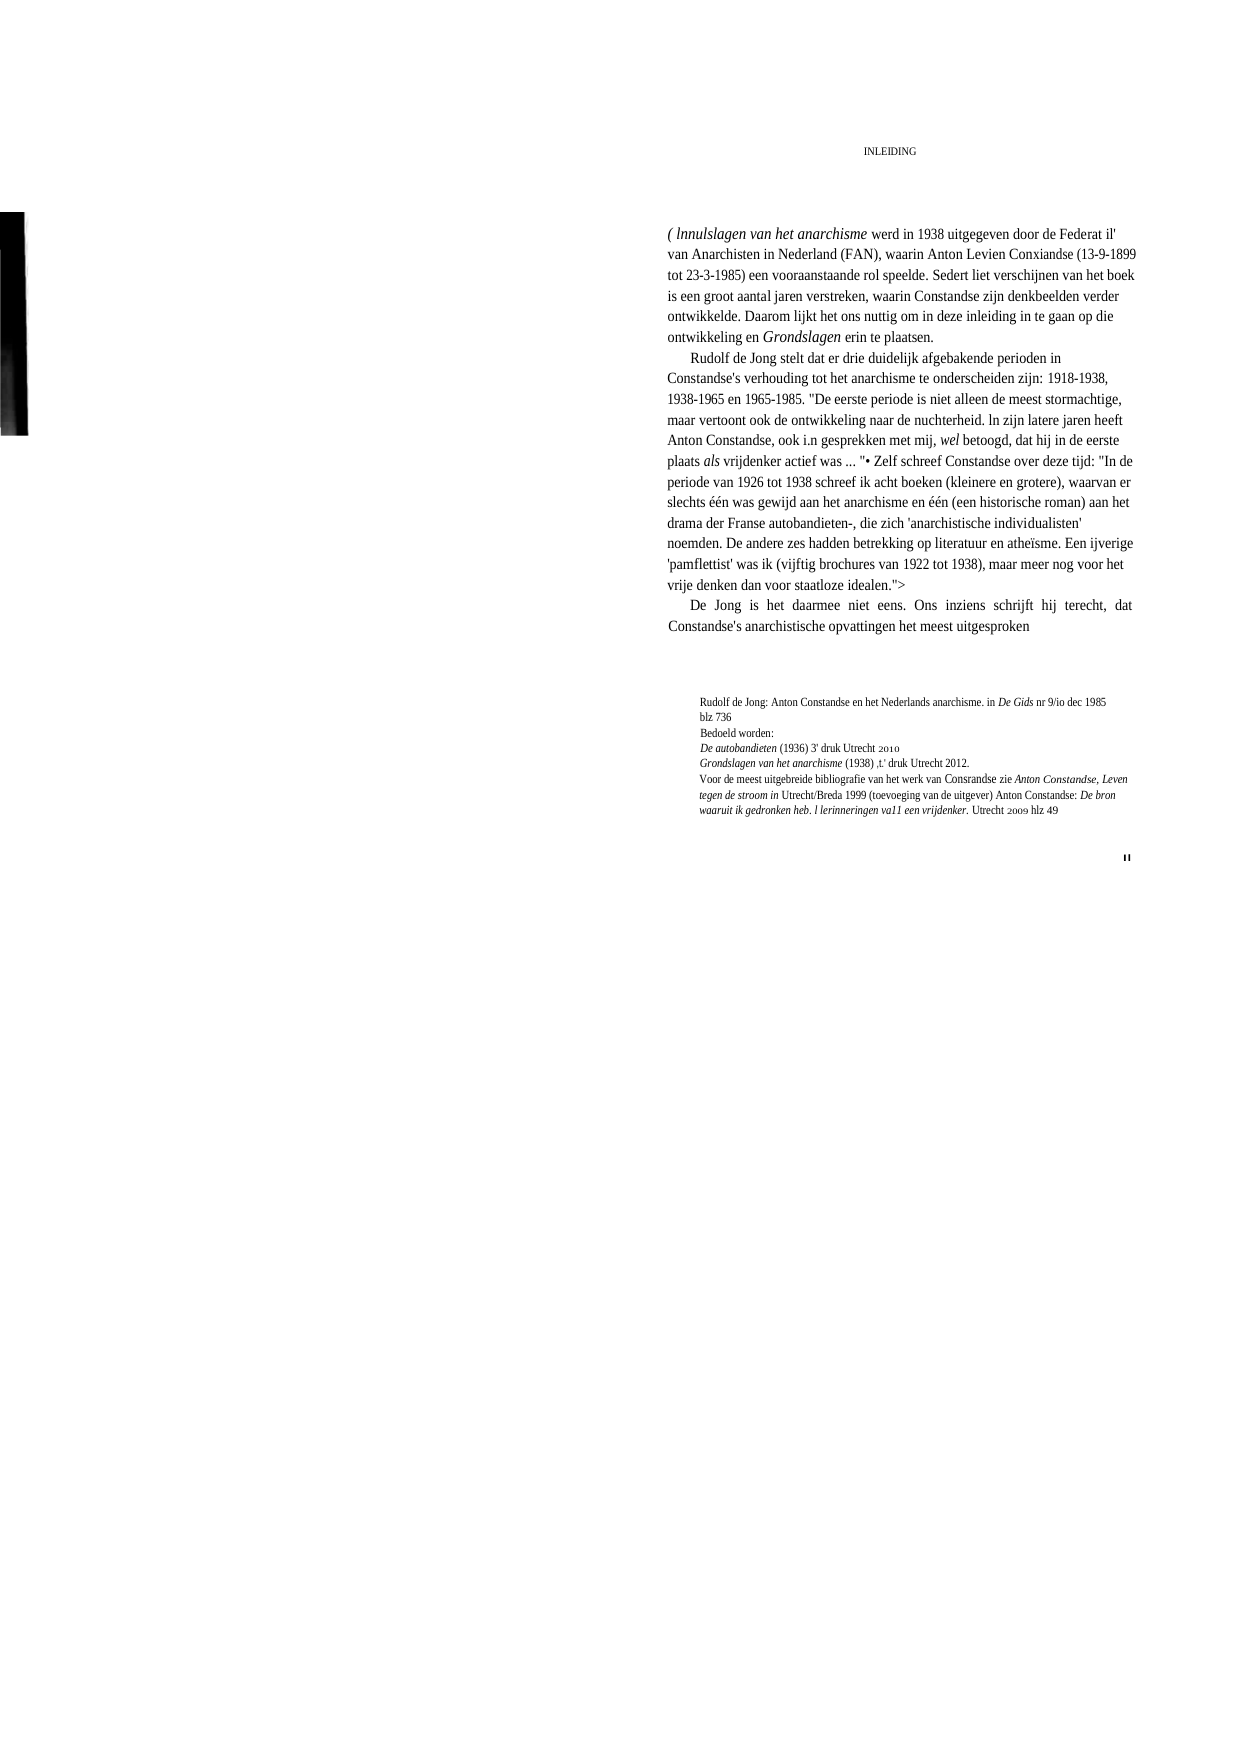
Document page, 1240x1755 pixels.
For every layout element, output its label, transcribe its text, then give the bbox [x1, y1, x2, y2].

text Rudolf de Jong: Anton Constandse en het Nederlands anarchisme. in De Gids nr 9/io dec 1985 blz 736 [699, 693, 1111, 725]
text INLEIDING [864, 143, 1137, 158]
text ( lnnulslagen van het anarchisme werd in 1938 uitgegeven door de Fede­rat il' van Anarchisten in Nederland (FAN), waarin Anton Levien Con­xiandse (13-9-1899 tot 23-3-1985) een vooraanstaande rol speelde. Sedert liet verschijnen van het boek is een groot aantal jaren verstreken, waarin Constandse zijn denkbeelden verder ontwikkelde. Daarom lijkt het ons nuttig om in deze inleiding in te gaan op die ontwikkeling en Grondsla­gen erin te plaatsen. [667, 223, 1137, 346]
text Bedoeld worden: [700, 725, 1137, 740]
text De Jong is het daarmee niet eens. Ons inziens schrijft hij terecht, dat Constandse's anarchistische opvattingen het meest uitgesproken [668, 594, 1134, 636]
text De autobandieten (1936) 3' druk Utrecht 2010 [700, 740, 1137, 755]
text Il [1122, 853, 1137, 864]
text Rudolf de Jong stelt dat er drie duidelijk afgebakende perioden in Constandse's verhouding tot het anarchisme te onderscheiden zijn: 1918-1938, 1938-1965 en 1965-1985. "De eerste periode is niet alleen de meest stormachtige, maar vertoont ook de ontwikkeling naar de nuch­terheid. ln zijn latere jaren heeft Anton Constandse, ook i.n gesprek­ken met mij, wel betoogd, dat hij in de eerste plaats als vrijdenker actief was ... "• Zelf schreef Constandse over deze tijd: "In de periode van 1926 tot 1938 schreef ik acht boeken (kleinere en grotere), waarvan er slechts één was gewijd aan het anarchisme en één (een historische roman) aan het drama der Franse autobandieten-, die zich 'anarchistische indivi­dualisten' noemden. De andere zes hadden betrekking op literatuur en atheïsme. Een ijverige 'pamflettist' was ik (vijftig brochures van 1922 tot 1938), maar meer nog voor het vrije denken dan voor staatloze idealen."> [667, 347, 1136, 594]
text Voor de meest uitgebreide bibliografie van het werk van Consrandse zie Anton Constandse, Leven tegen de stroom in Utrecht/Breda 1999 (toevoeging van de uitgever) Anton Constandse: De bron waaruit ik gedronken heb. l lerinneringen va11 een vrijdenker. Utrecht 2009 hlz 49 [699, 771, 1129, 818]
text Grondslagen van het anarchisme (1938) ,t.' druk Utrecht 2012. [699, 755, 1137, 771]
